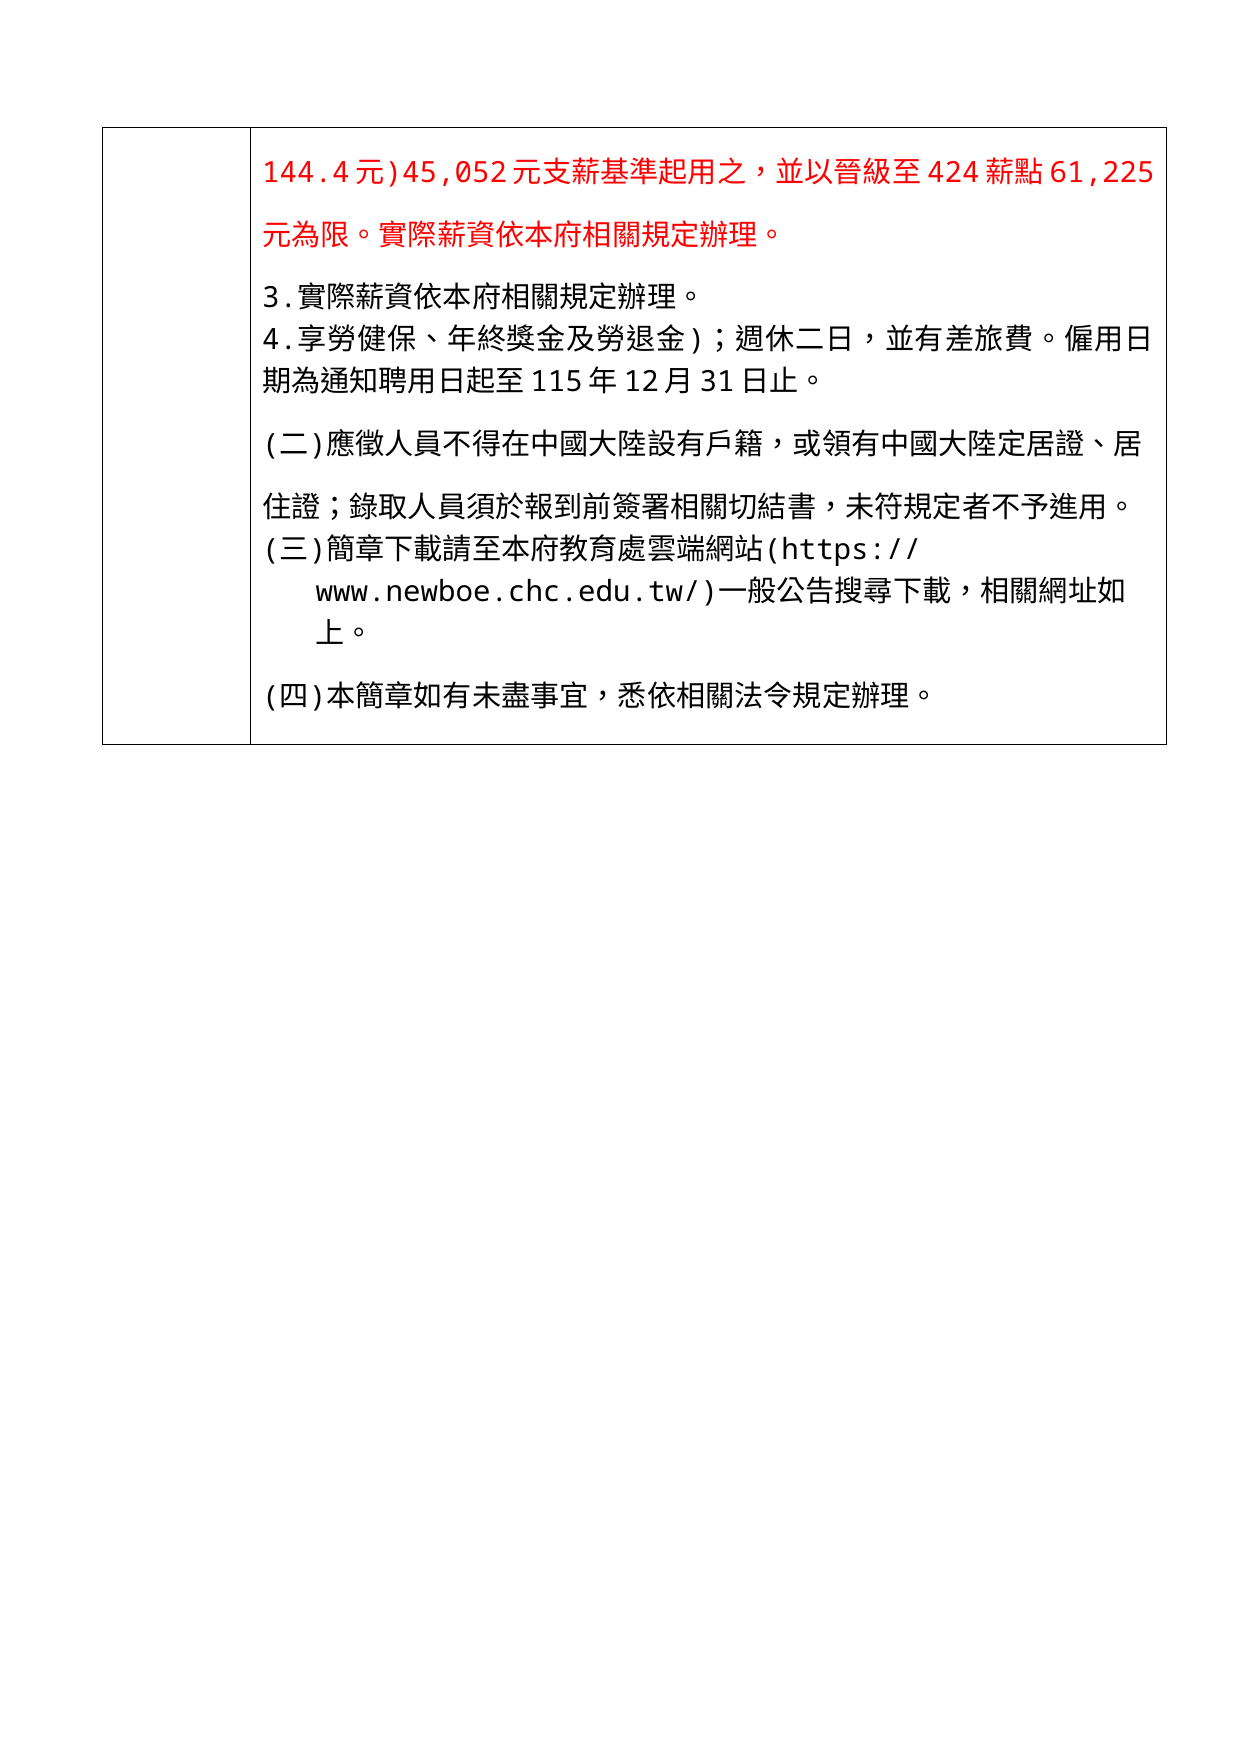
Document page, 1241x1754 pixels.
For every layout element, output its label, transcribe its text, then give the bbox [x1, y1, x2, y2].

table_cell 144.4元)45,052元支薪基準起用之，並以晉級至424薪點61,225元為限。實際薪資依本府相關規定辦理。 3.實際薪資依本府相關規定辦理。 4.享勞健保、年終獎金及勞退金)；週休二日，並有差旅費。僱用日期為通知聘用日起至115年12月31日止。 (二)應徵人員不得在中國大陸設有戶籍，或領有中國大陸定居證、居住證；錄取人員須於報到前簽署相關切結書，未符規定者不予進用。 (三)簡章下載請至本府教育處雲端網站(https://www.newboe.chc.edu.tw/)一般公告搜尋下載，相關網址如上。 (四)本簡章如有未盡事宜，悉依相關法令規定辦理。 [251, 128, 1166, 744]
table_cell [103, 128, 250, 744]
